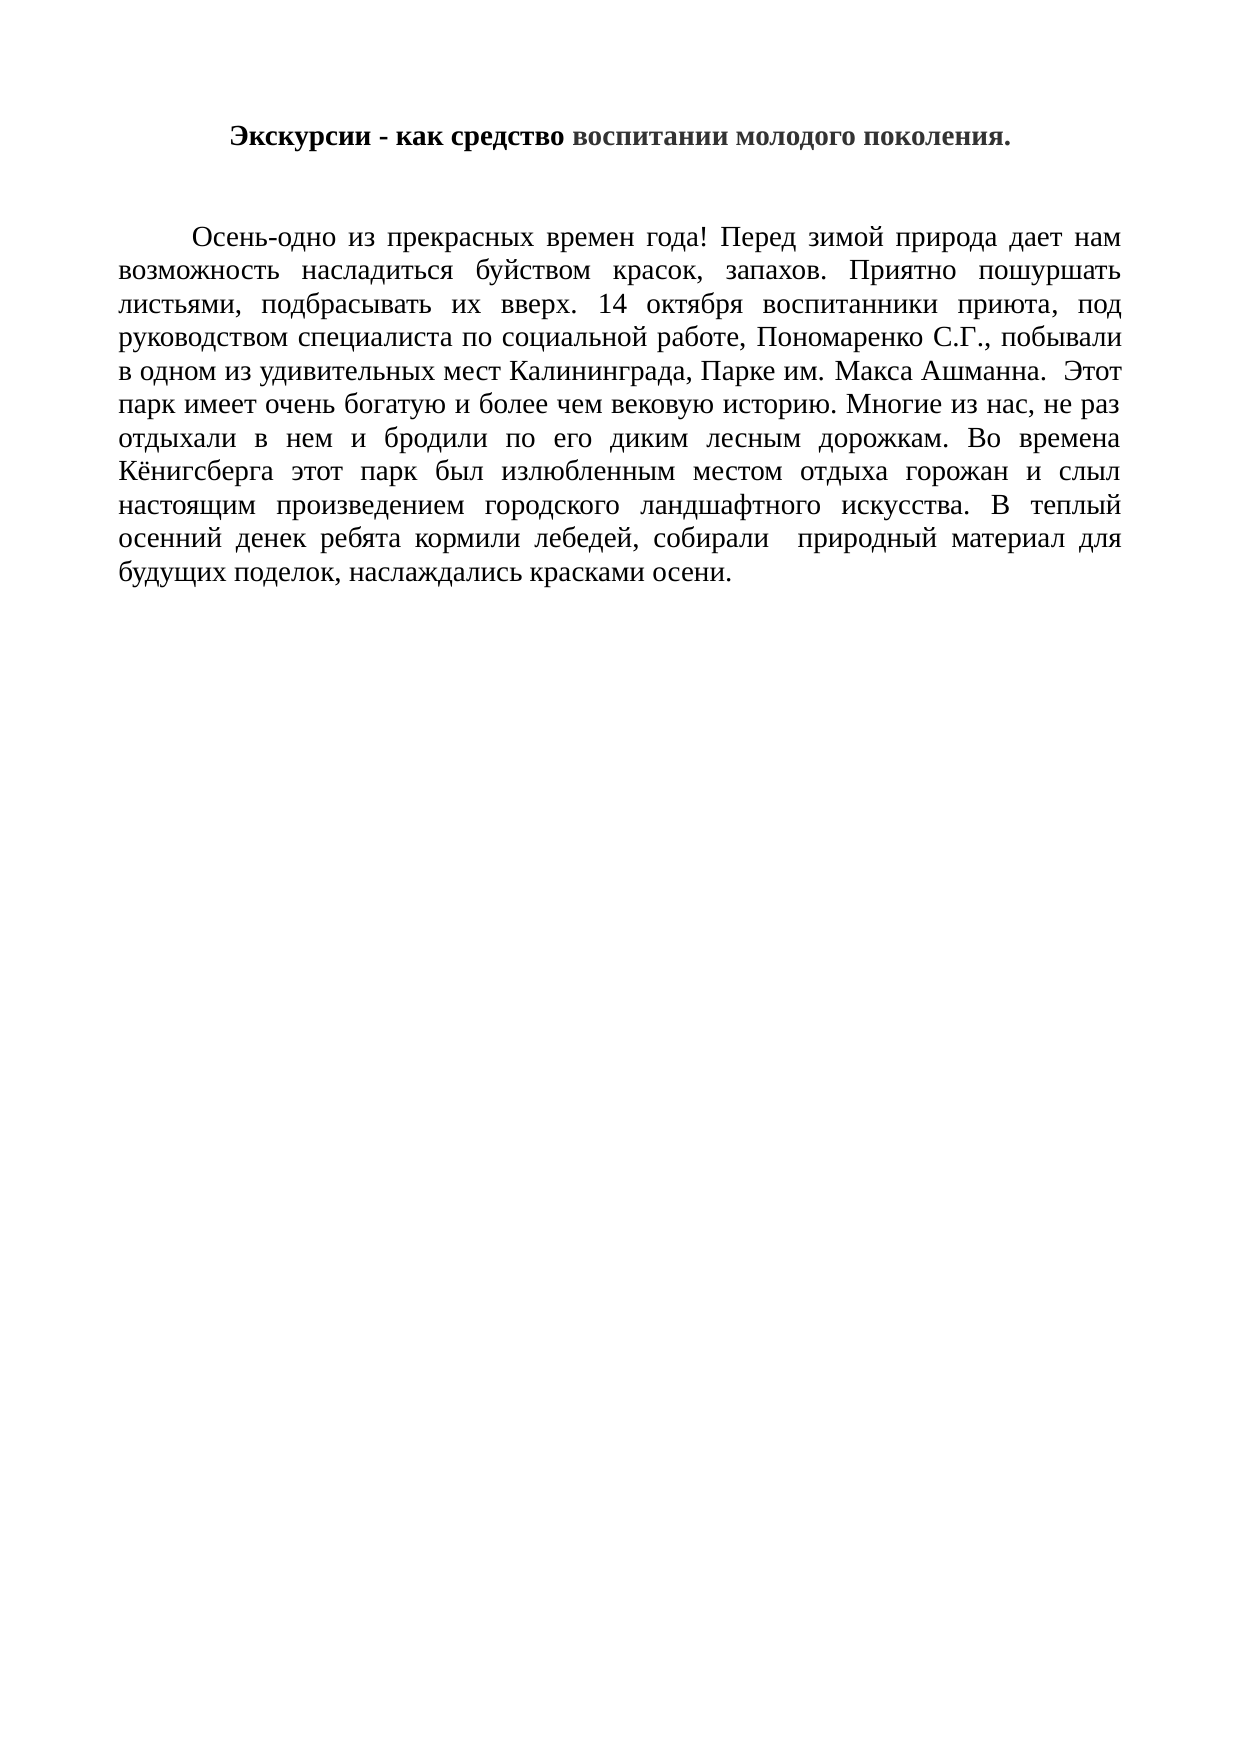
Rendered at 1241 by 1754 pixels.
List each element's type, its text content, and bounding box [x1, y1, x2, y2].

text Осень-одно из прекрасных времен года! Перед зимой природа дает нам возможность насладиться буйством красок, запахов. Приятно пошуршать листьями, подбрасывать их вверх. 14 октября воспитанники приюта, под руководством специалиста по социальной работе, Пономаренко С.Г., побывали в одном из удивительных мест Калининграда, Парке им. Макса Ашманна. Этот парк имеет очень богатую и более чем вековую историю. Многие из нас, не раз отдыхали в нем и бродили по его диким лесным дорожкам. Во времена Кёнигсберга этот парк был излюбленным местом отдыха горожан и слыл настоящим произведением городского ландшафтного искусства. В теплый осенний денек ребята кормили лебедей, собирали природный материал для будущих поделок, наслаждались красками осени. [118, 219, 1122, 588]
text Экскурсии - как средство воспитании молодого поколения. [118, 118, 1122, 152]
